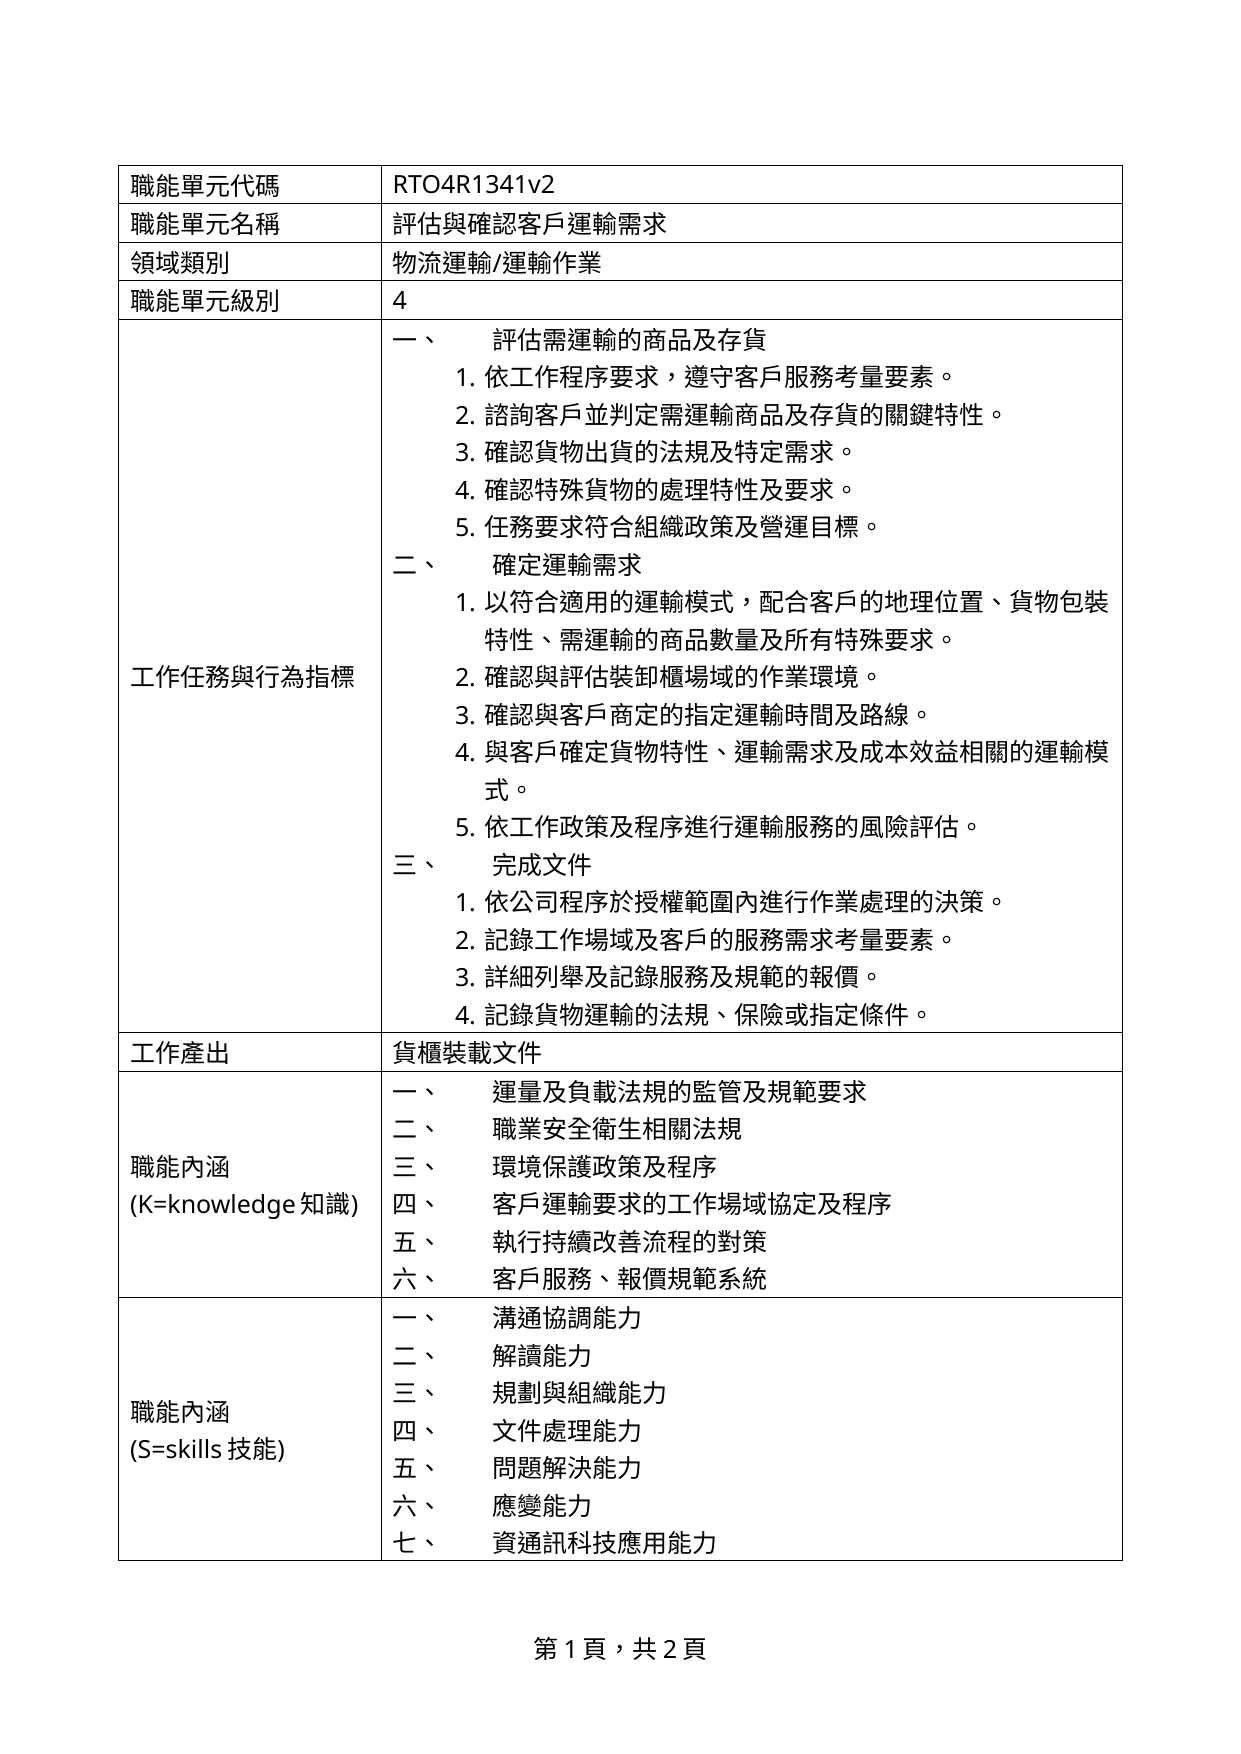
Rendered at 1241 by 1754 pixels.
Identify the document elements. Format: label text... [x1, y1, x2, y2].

table_cell 物流運輸/運輸作業 [382, 243, 1122, 280]
table_cell 職能內涵 (K=knowledge知識) [119, 1072, 381, 1297]
table_cell 運量及負載法規的監管及規範要求 職業安全衛生相關法規 環境保護政策及程序 客戶運輸要求的工作場域協定及程序 執行持續改善流程的對策 客戶服務、報價規範系統 [382, 1072, 1122, 1297]
table_cell 工作任務與行為指標 [119, 320, 381, 1032]
table_cell 工作產出 [119, 1033, 381, 1071]
table_cell 評估與確認客戶運輸需求 [382, 204, 1122, 242]
table_header 職能單元代碼 [119, 166, 381, 203]
table_cell 職能單元級別 [119, 281, 381, 319]
table_cell 溝通協調能力 解讀能力 規劃與組織能力 文件處理能力 問題解決能力 應變能力 資通訊科技應用能力 [382, 1298, 1122, 1560]
table_cell 貨櫃裝載文件 [382, 1033, 1122, 1071]
table_cell 職能單元名稱 [119, 204, 381, 242]
table_header RTO4R1341v2 [382, 166, 1122, 203]
table_cell 領域類別 [119, 243, 381, 280]
table_cell 職能內涵 (S=skills技能) [119, 1298, 381, 1560]
table_cell 評估需運輸的商品及存貨 依工作程序要求，遵守客戶服務考量要素。 諮詢客戶並判定需運輸商品及存貨的關鍵特性。 確認貨物出貨的法規及特定需求。 確認特殊貨物的處理特性及要求。 任務要求符合組織政策及營運目標。 確定運輸需求 以符合適用的運輸模式，配合客戶的地理位置、貨物包裝特性、需運輸的商品數量及所有特殊要求。 確認與評估裝卸櫃場域的作業環境。 確認與客戶商定的指定運輸時間及路線。 與客戶確定貨物特性、運輸需求及成本效益相關的運輸模式。 依工作政策及程序進行運輸服務的風險評估。 完成文件 依公司程序於授權範圍內進行作業處理的決策。 記錄工作場域及客戶的服務需求考量要素。 詳細列舉及記錄服務及規範的報價。 記錄貨物運輸的法規、保險或指定條件。 [382, 320, 1122, 1032]
table_cell 4 [382, 281, 1122, 319]
